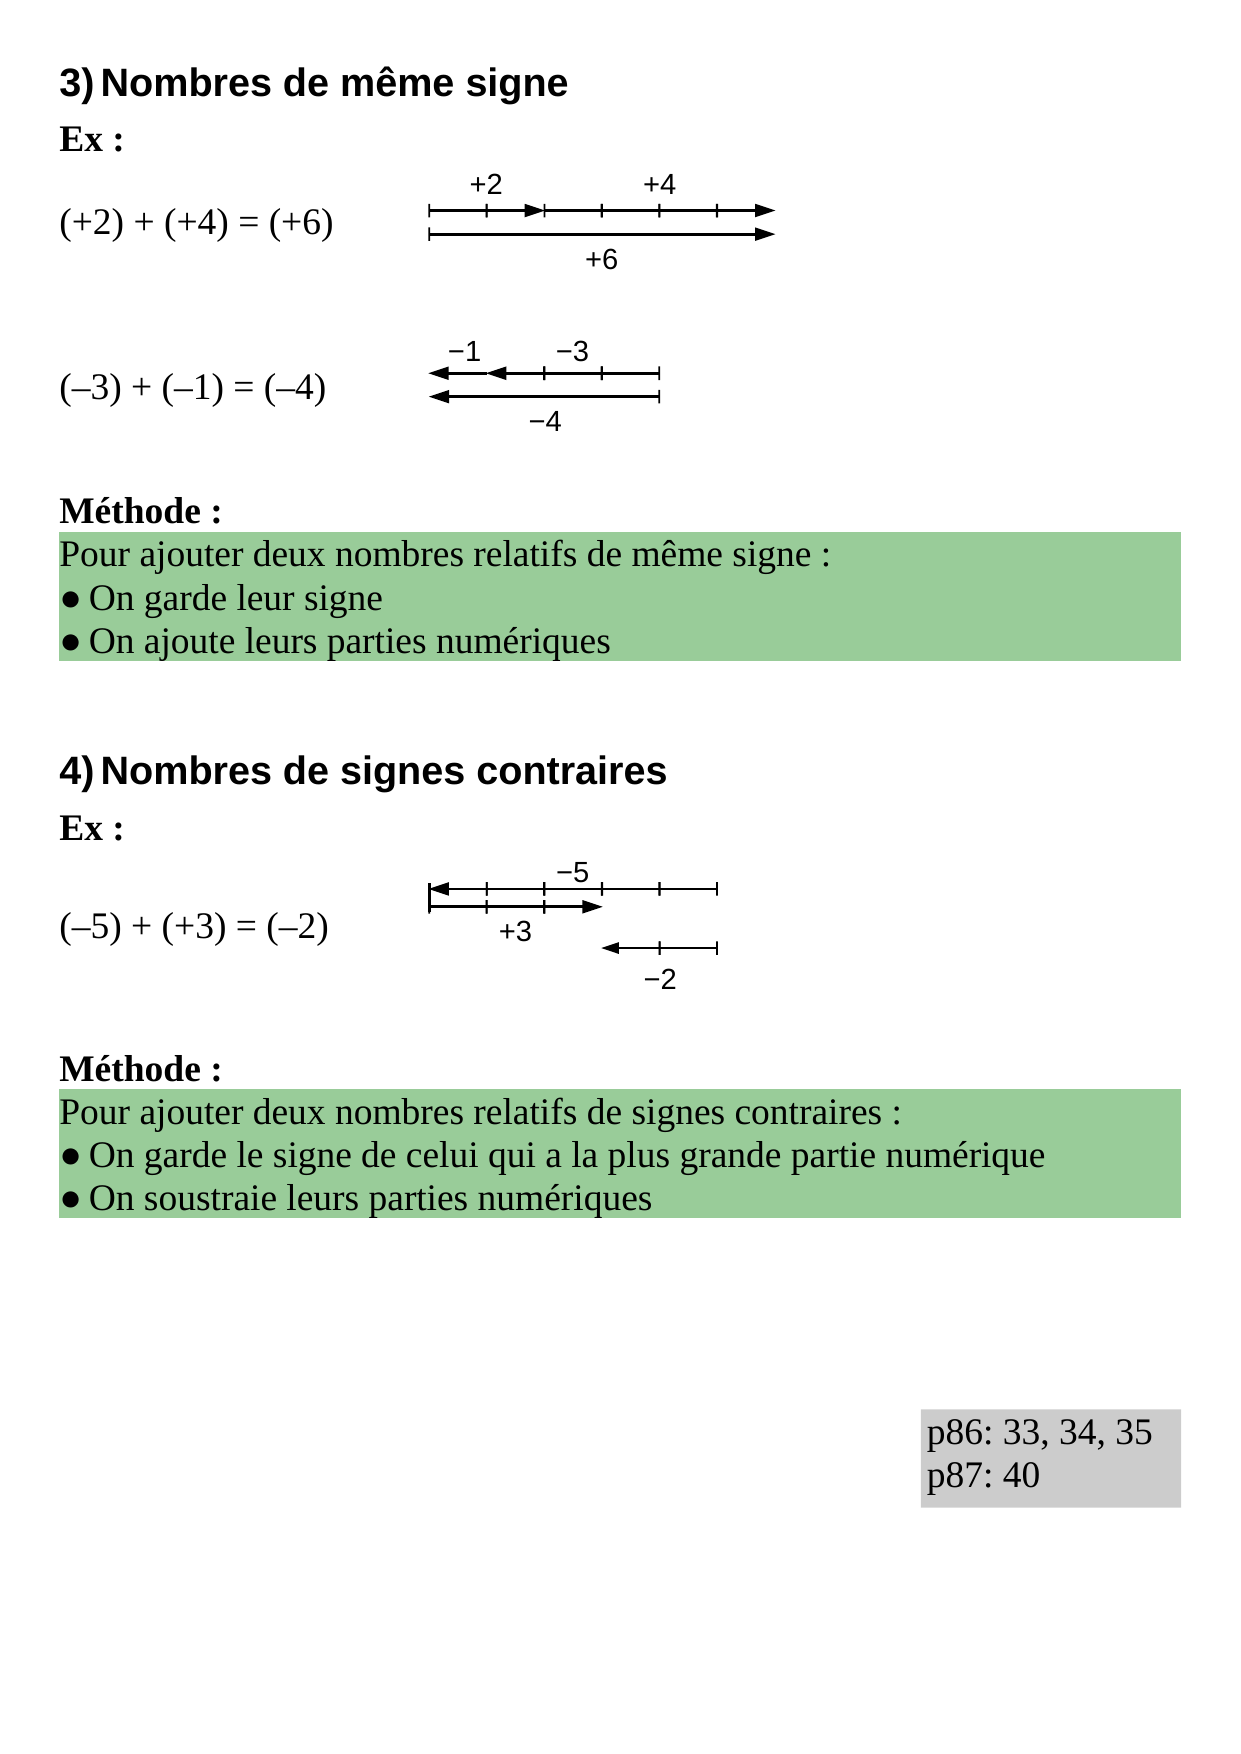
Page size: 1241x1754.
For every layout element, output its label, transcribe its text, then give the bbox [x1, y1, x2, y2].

list On garde leur signe [59, 575, 1181, 618]
text Ex : [59, 116, 1181, 159]
list On soustraie leurs parties numériques [59, 1175, 1181, 1218]
text Pour ajouter deux nombres relatifs de signes contraires : [59, 1089, 1181, 1132]
list On ajoute leurs parties numériques [59, 618, 1181, 661]
text Méthode : [59, 489, 1181, 532]
text (+2) + (+4) = (+6) [59, 159, 1181, 283]
text Méthode : [59, 1046, 1181, 1089]
text (–5) + (+3) = (–2) [59, 848, 1181, 1003]
text Pour ajouter deux nombres relatifs de même signe : [59, 532, 1181, 575]
list Nombres de même signe [59, 59, 1181, 105]
list Nombres de signes contraires [59, 747, 1181, 793]
text Ex : [59, 805, 1181, 848]
list On garde le signe de celui qui a la plus grande partie numérique [59, 1132, 1181, 1175]
text (–3) + (–1) = (–4) [59, 326, 1181, 446]
